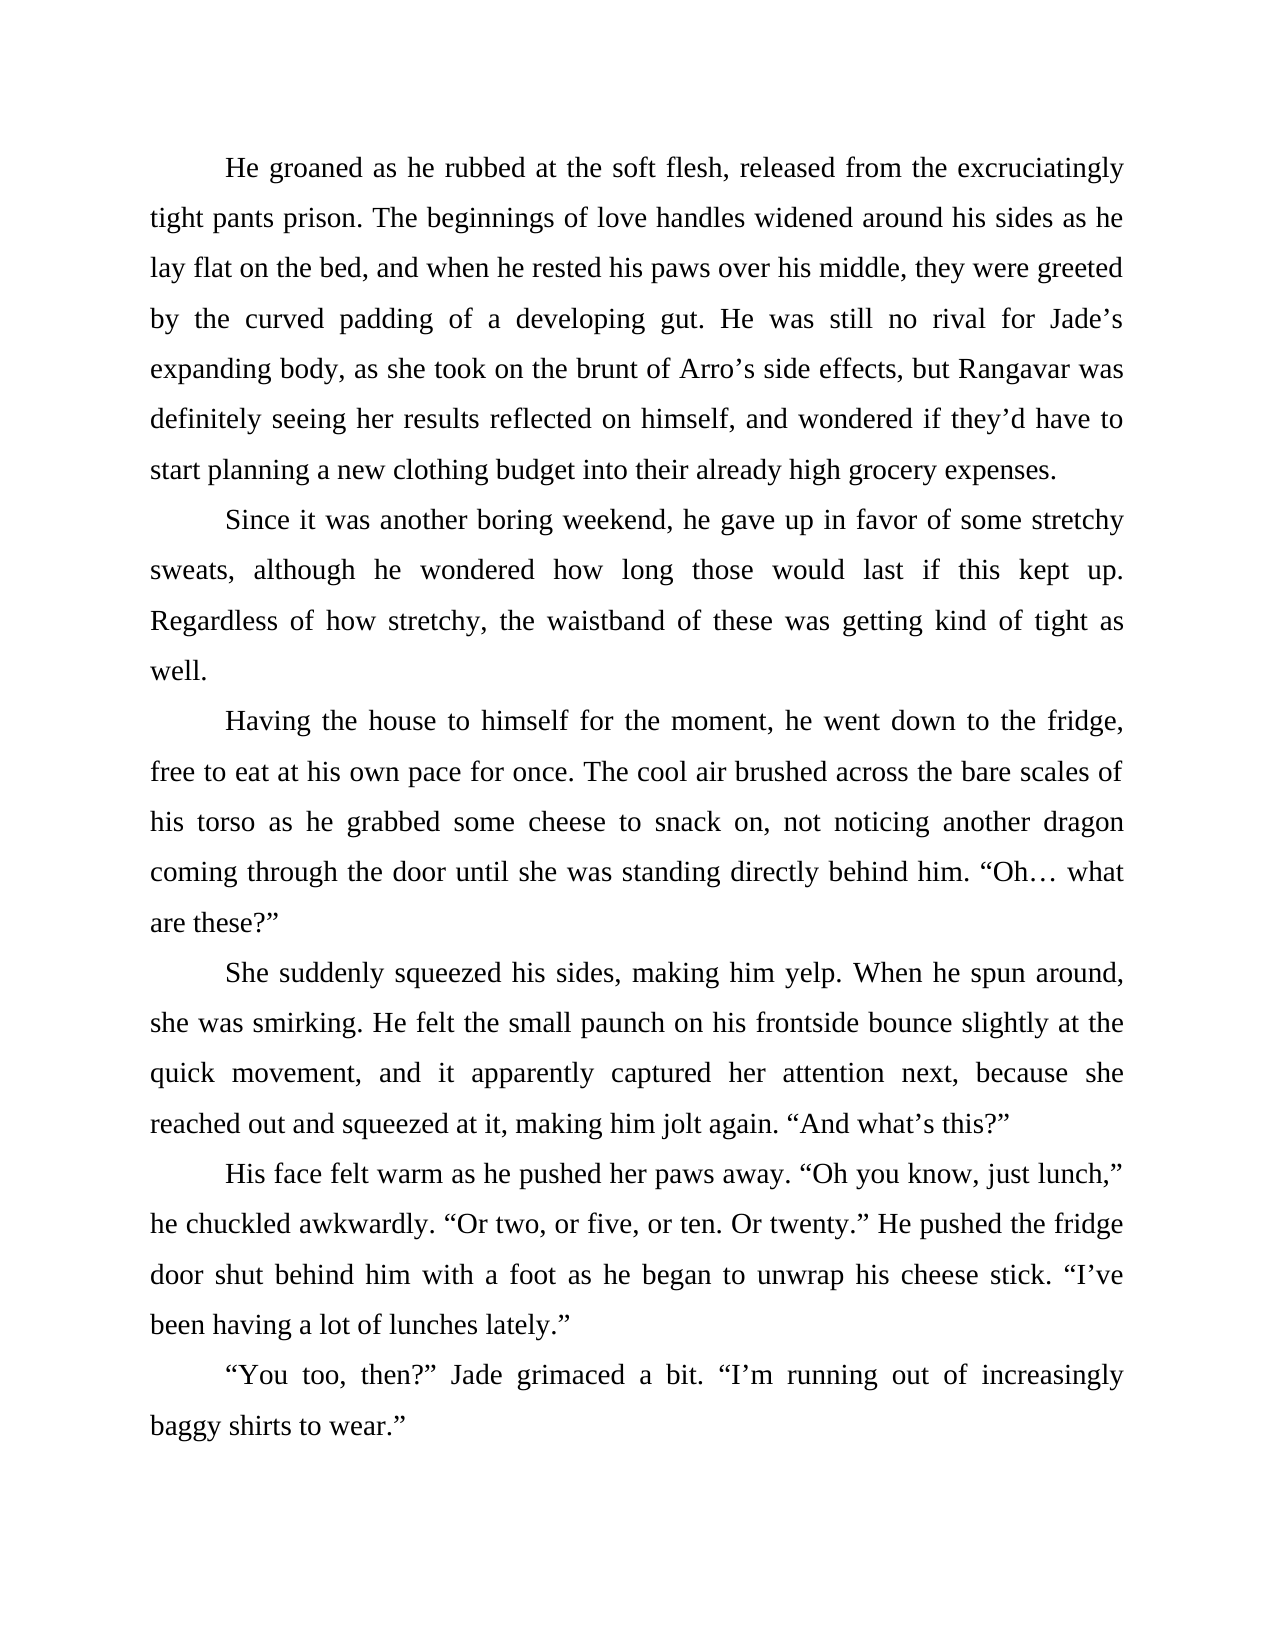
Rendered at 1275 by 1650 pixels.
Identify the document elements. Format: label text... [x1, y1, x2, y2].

text His face felt warm as he pushed her paws away. “Oh you know, just lunch,” he chuckled awkwardly. “Or two, or five, or ten. Or twenty.” He pushed the fridge door shut behind him with a foot as he began to unwrap his cheese stick. “I’ve been having a lot of lunches lately.” [150, 1156, 1125, 1341]
text Since it was another boring weekend, he gave up in favor of some stretchy sweats, although he wondered how long those would last if this kept up. Regardless of how stretchy, the waistband of these was getting kind of tight as well. [150, 502, 1125, 687]
text She suddenly squeezed his sides, making him yelp. When he spun around, she was smirking. He felt the small paunch on his frontside bounce slightly at the quick movement, and it apparently captured her attention next, because she reached out and squeezed at it, making him jolt again. “And what’s this?” [150, 955, 1125, 1139]
text Having the house to himself for the moment, he went down to the fridge, free to eat at his own pace for once. The cool air brushed across the bare scales of his torso as he grabbed some cheese to snack on, not noticing another dragon coming through the door until she was standing directly behind him. “Oh… what are these?” [150, 703, 1125, 938]
text “You too, then?” Jade grimaced a bit. “I’m running out of increasingly baggy shirts to wear.” [150, 1357, 1125, 1441]
text He groaned as he rubbed at the soft flesh, released from the excruciatingly tight pants prison. The beginnings of love handles widened around his sides as he lay flat on the bed, and when he rested his paws over his middle, they were greeted by the curved padding of a developing gut. He was still no rival for Jade’s expanding body, as she took on the brunt of Arro’s side effects, but Rangavar was definitely seeing her results reflected on himself, and wondered if they’d have to start planning a new clothing budget into their already high grocery expenses. [150, 150, 1125, 485]
